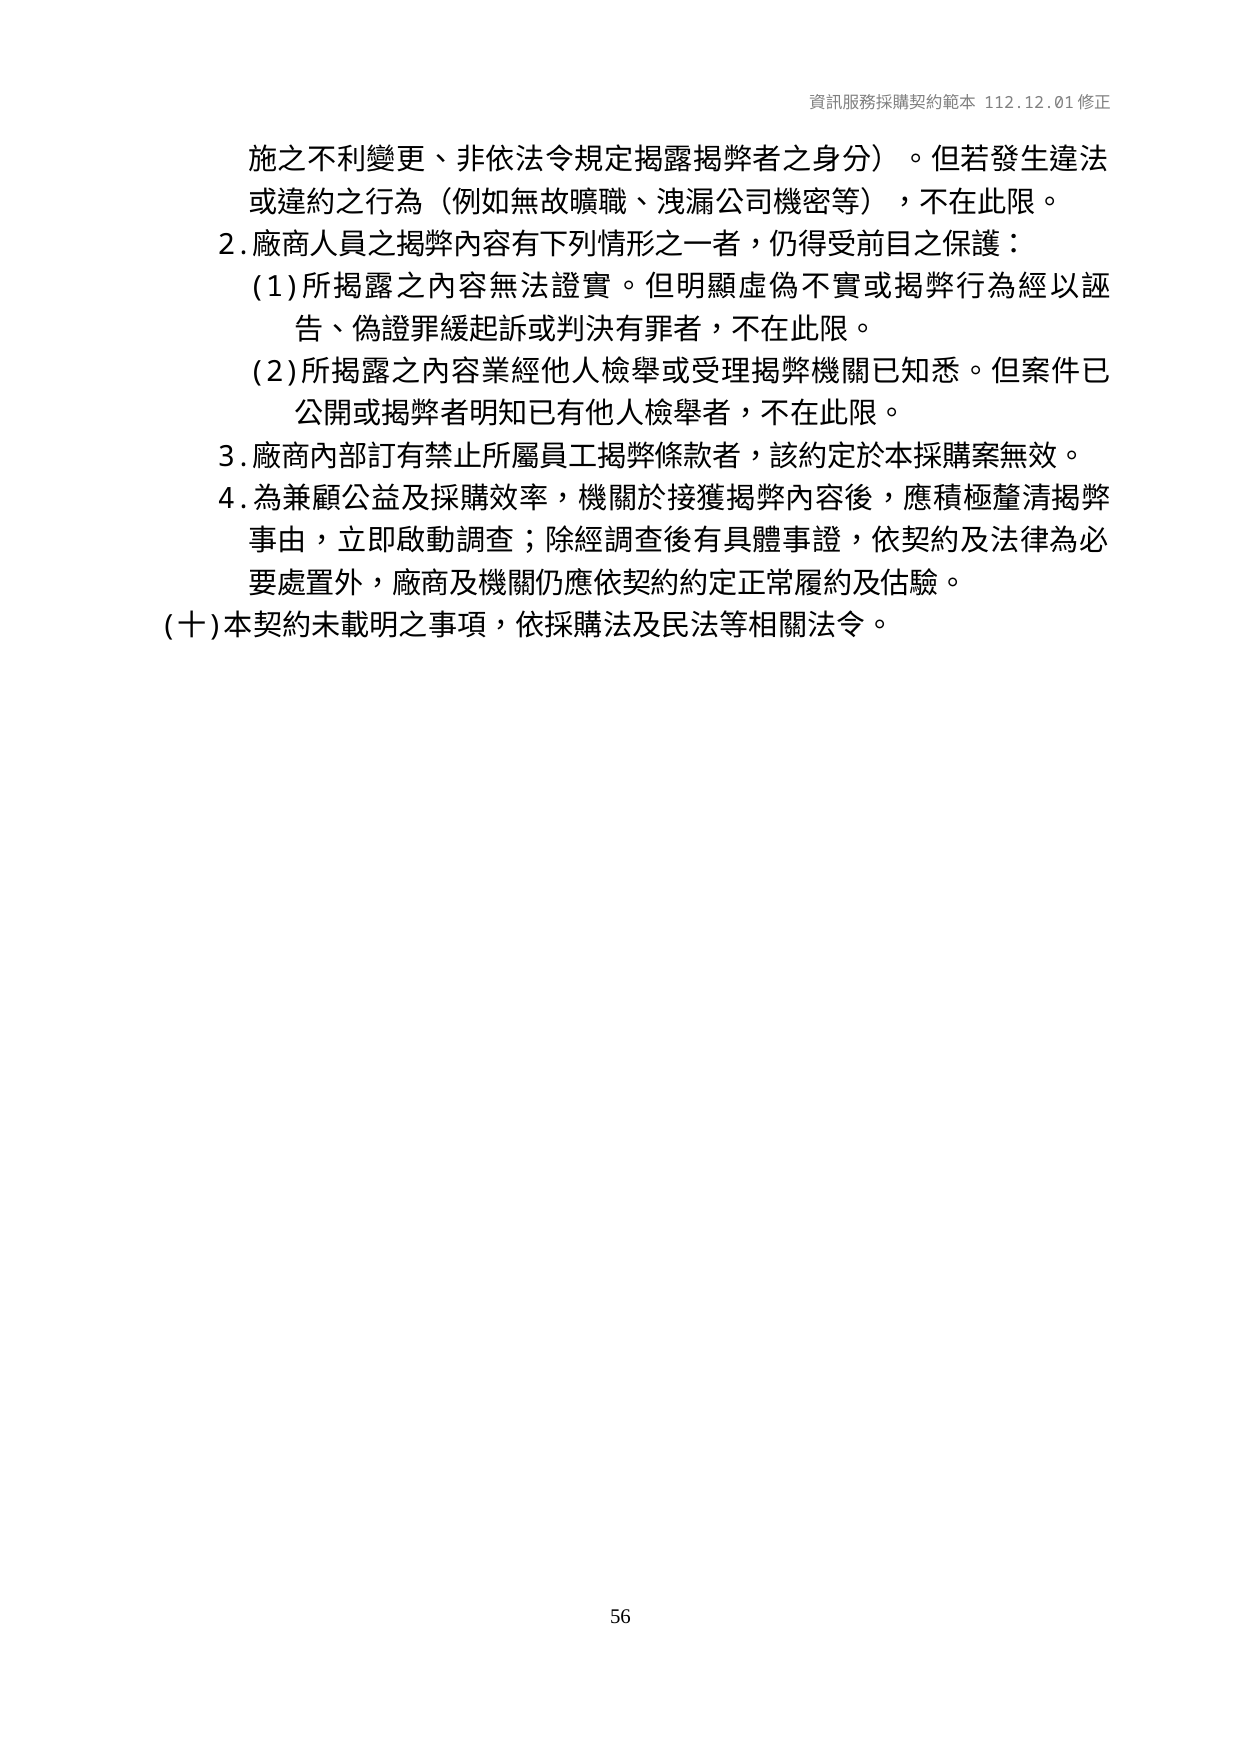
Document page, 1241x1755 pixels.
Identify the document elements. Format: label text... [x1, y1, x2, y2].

text (1)所揭露之內容無法證實。但明顯虛偽不實或揭弊行為經以誣告、偽證罪緩起訴或判決有罪者，不在此限。 [248, 263, 1110, 347]
text 4.為兼顧公益及採購效率，機關於接獲揭弊內容後，應積極釐清揭弊事由，立即啟動調查；除經調查後有具體事證，依契約及法律為必要處置外，廠商及機關仍應依契約約定正常履約及估驗。 [217, 474, 1110, 602]
text 施之不利變更、非依法令規定揭露揭弊者之身分）。但若發生違法或違約之行為（例如無故曠職、洩漏公司機密等），不在此限。 [217, 136, 1110, 220]
text (2)所揭露之內容業經他人檢舉或受理揭弊機關已知悉。但案件已公開或揭弊者明知已有他人檢舉者，不在此限。 [248, 347, 1110, 432]
text 2.廠商人員之揭弊內容有下列情形之一者，仍得受前目之保護： [217, 220, 1110, 263]
text 3.廠商內部訂有禁止所屬員工揭弊條款者，該約定於本採購案無效。 [217, 432, 1110, 474]
text (十)本契約未載明之事項，依採購法及民法等相關法令。 [159, 602, 1110, 643]
